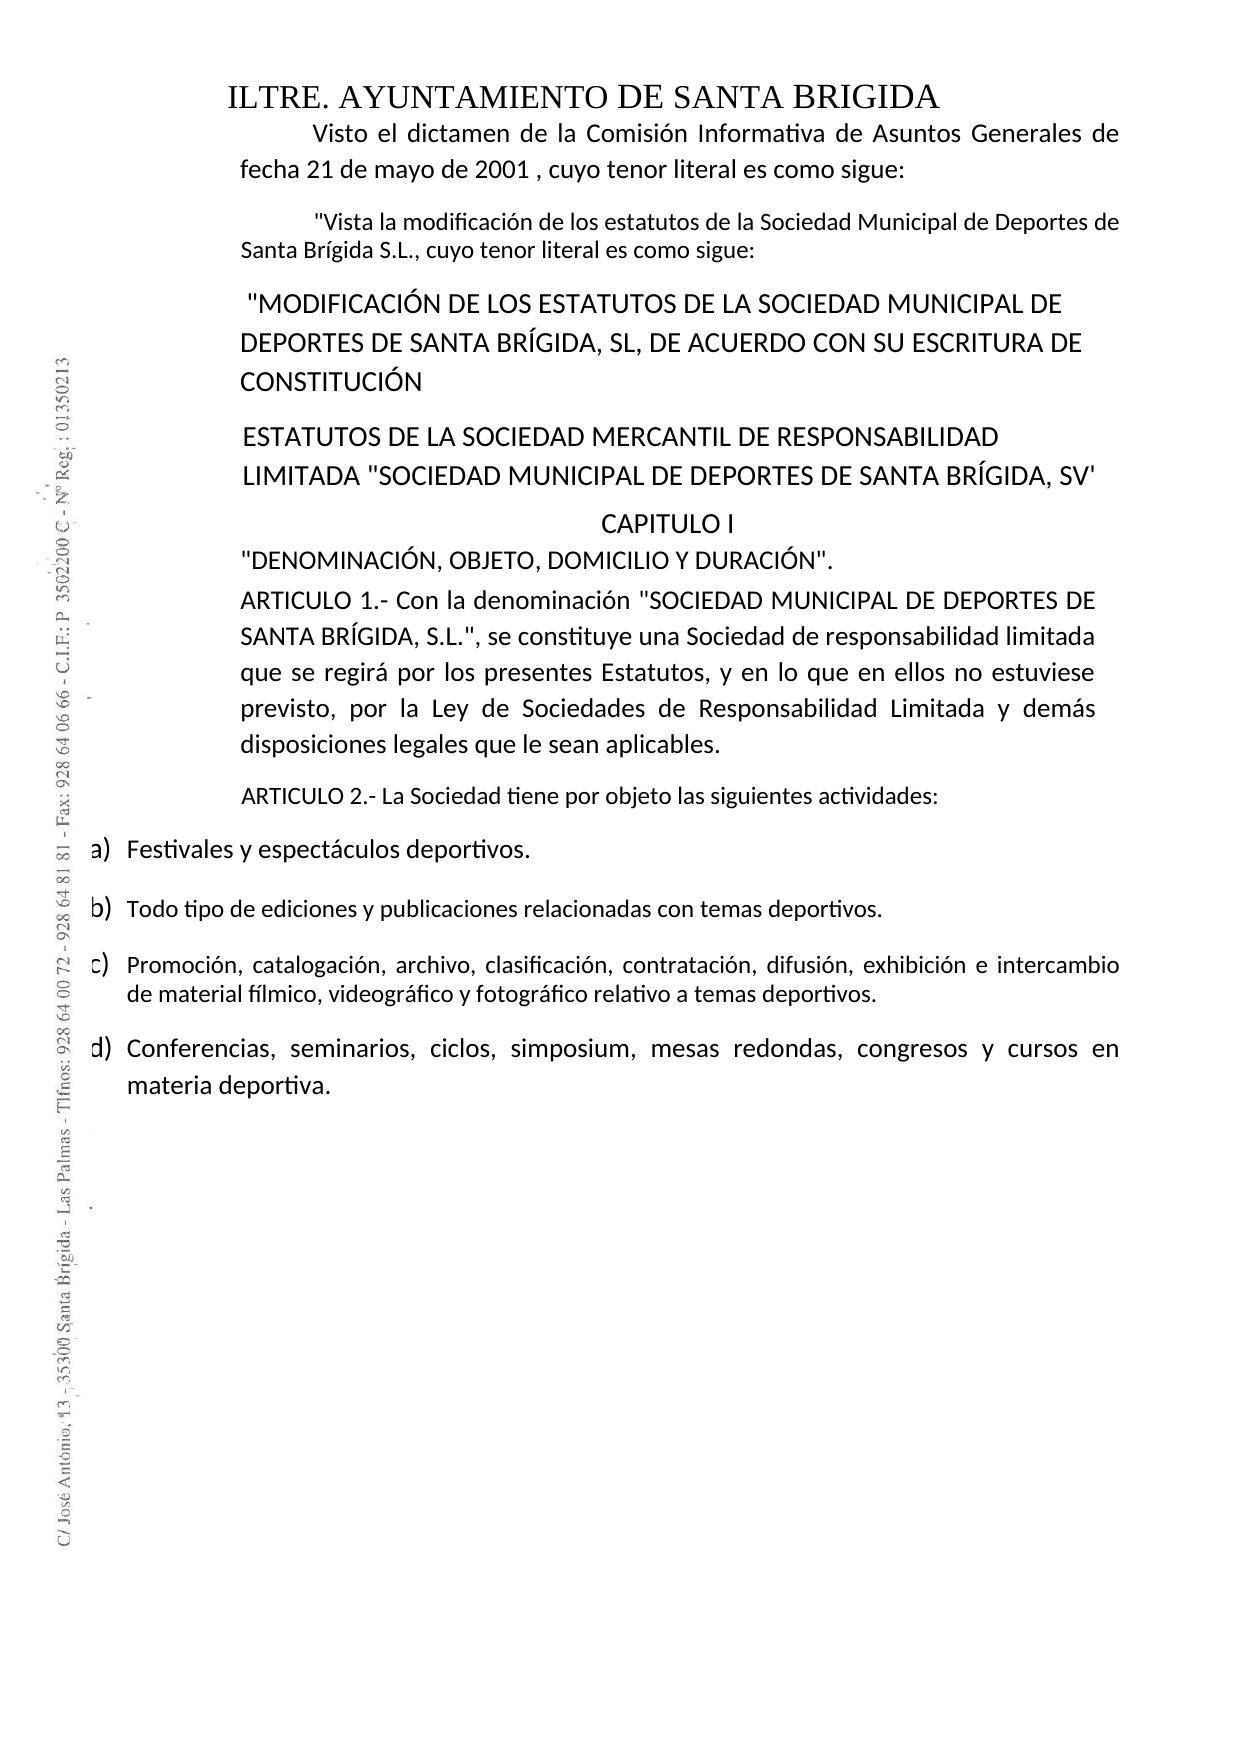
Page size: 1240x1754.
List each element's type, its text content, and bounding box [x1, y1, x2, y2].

text "Vista la modificación de los estatutos de la Sociedad Municipal de Deportes de Santa Brígida S.L., cuyo tenor literal es como sigue: [241, 208, 1121, 264]
subtitle ESTATUTOS DE LA SOCIEDAD MERCANTIL DE RESPONSABILIDAD LIMITADA "SOCIEDAD MUNICIPAL DE DEPORTES DE SANTA BRÍGIDA, SV' [242, 418, 1121, 493]
text "MODIFICACIÓN DE LOS ESTATUTOS DE LA SOCIEDAD MUNICIPAL DE DEPORTES DE SANTA BRÍGIDA, SL, DE ACUERDO CON SU ESCRITURA DE CONSTITUCIÓN [240, 285, 1121, 399]
text ARTICULO 1.- Con la denominación "SOCIEDAD MUNICIPAL DE DEPORTES DE SANTA BRÍGIDA, S.L.", se constituye una Sociedad de responsabilidad limitada que se regirá por los presentes Estatutos, y en lo que en ellos no estuviese previsto, por la Ley de Sociedades de Responsabilidad Limitada y demás disposiciones legales que le sean aplicables. [240, 583, 1097, 760]
list Conferencias, seminarios, ciclos, simposium, mesas redondas, congresos y cursos en materia deportiva. [93, 1029, 1121, 1101]
text CAPITULO I [214, 505, 1121, 541]
text ARTICULO 2.- La Sociedad tiene por objeto las siguientes actividades: [241, 782, 1121, 810]
text "DENOMINACIÓN, OBJETO, DOMICILIO Y DURACIÓN". [240, 543, 1121, 576]
list Festivales y espectáculos deportivos. [93, 830, 1121, 866]
text Visto el dictamen de la Comisión Informativa de Asuntos Generales de fecha 21 de mayo de 2001 , cuyo tenor literal es como sigue: [240, 116, 1121, 185]
list Promoción, catalogación, archivo, clasificación, contratación, difusión, exhibición e intercambio de material fílmico, videográfico y fotográfico relativo a temas deportivos. [93, 947, 1121, 1008]
list Todo tipo de ediciones y publicaciones relacionadas con temas deportivos. [93, 891, 1121, 924]
